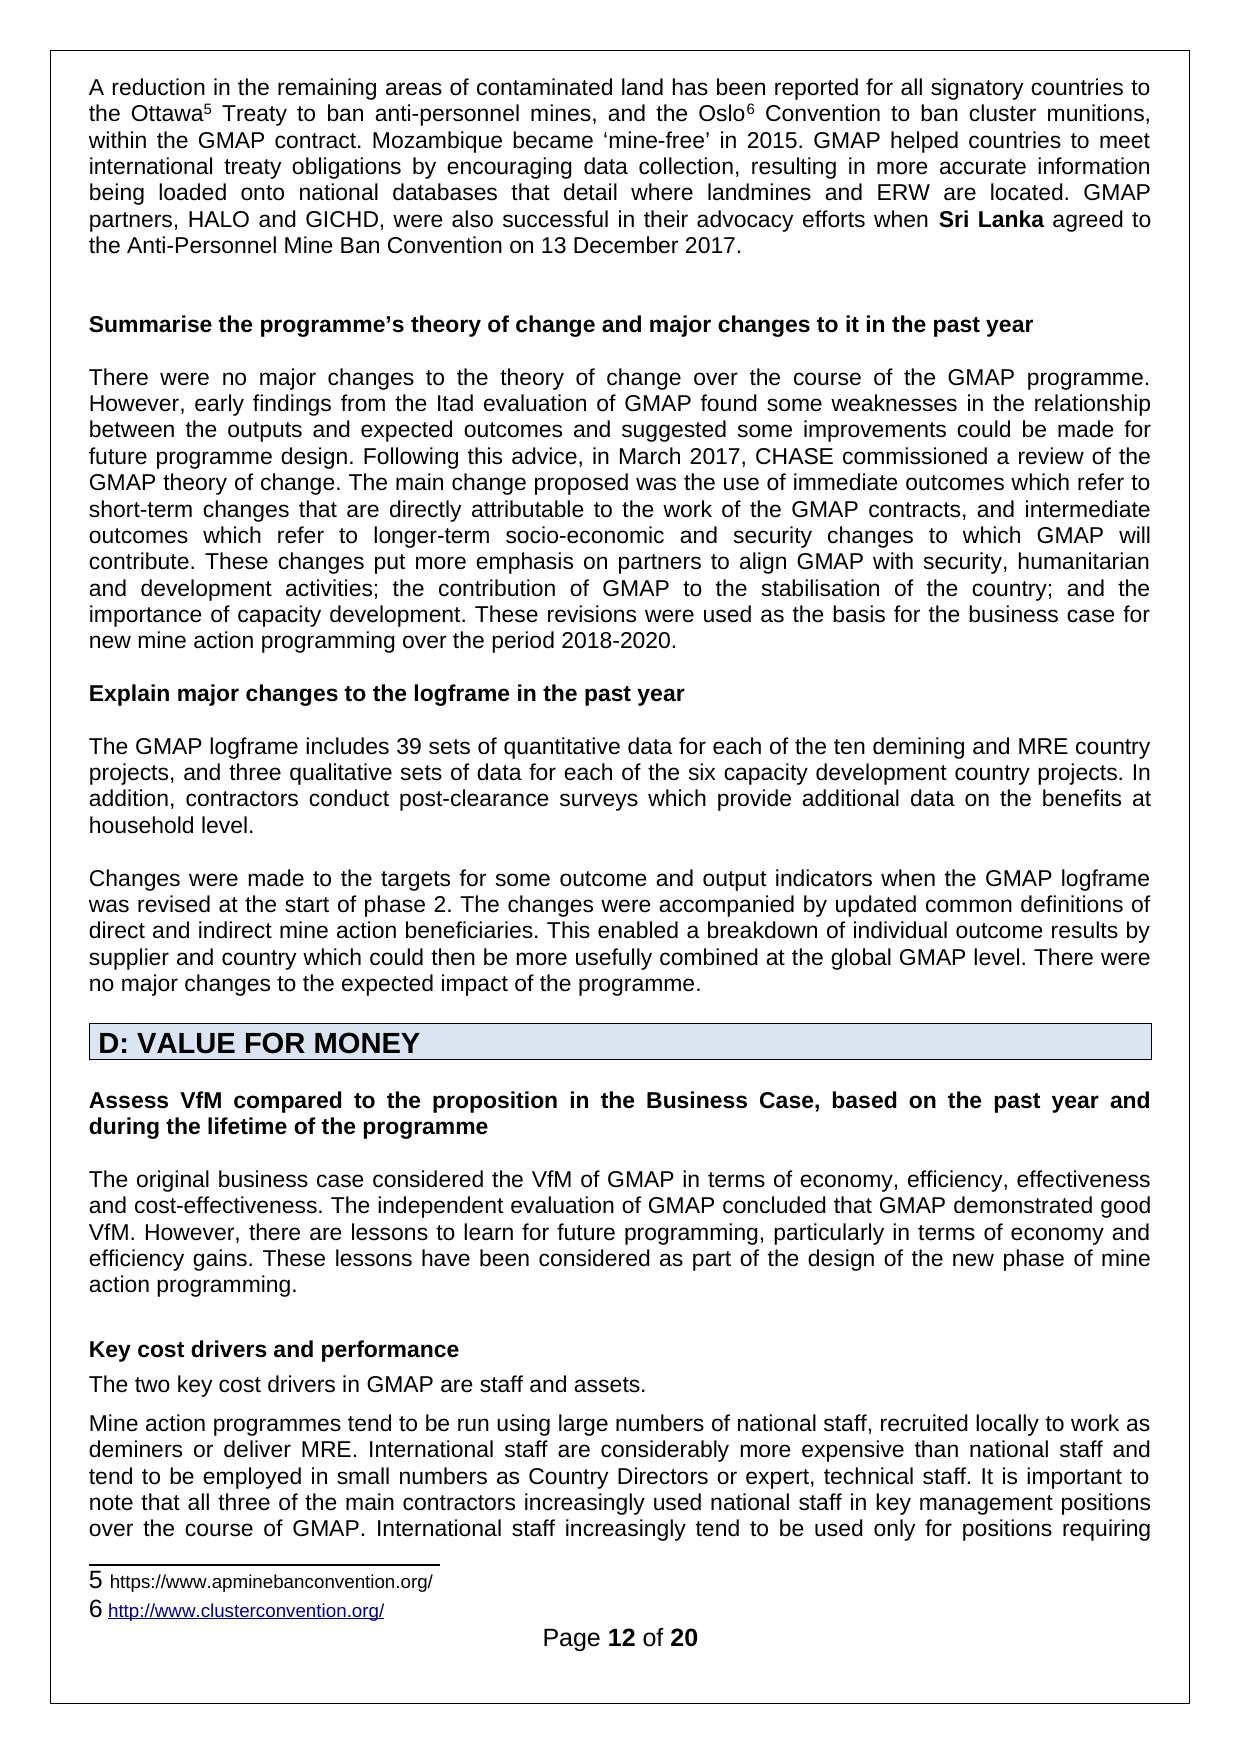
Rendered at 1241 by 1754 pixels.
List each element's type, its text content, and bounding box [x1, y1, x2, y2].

text Assess VfM compared to the proposition in the Business Case, based on the past year and during the lifetime of the programme [89, 1087, 1152, 1139]
text Summarise the programme’s theory of change and major changes to it in the past year [89, 311, 1152, 337]
text The two key cost drivers in GMAP are staff and assets. [89, 1371, 1152, 1397]
text The GMAP logframe includes 39 sets of quantitative data for each of the ten demining and MRE country projects, and three qualitative sets of data for each of the six capacity development country projects. In addition, contractors conduct post-clearance surveys which provide additional data on the benefits at household level. [89, 733, 1152, 838]
text https://www.apminebanconvention.org/ [89, 1565, 1152, 1594]
text Mine action programmes tend to be run using large numbers of national staff, recruited locally to work as deminers or deliver MRE. International staff are considerably more expensive than national staff and tend to be employed in small numbers as Country Directors or expert, technical staff. It is important to note that all three of the main contractors increasingly used national staff in key management positions over the course of GMAP. International staff increasingly tend to be used only for positions requiring [89, 1410, 1152, 1542]
text The original business case considered the VfM of GMAP in terms of economy, efficiency, effectiveness and cost-effectiveness. The independent evaluation of GMAP concluded that GMAP demonstrated good VfM. However, there are lessons to learn for future programming, particularly in terms of economy and efficiency gains. These lessons have been considered as part of the design of the new phase of mine action programming. [89, 1166, 1152, 1297]
text A reduction in the remaining areas of contaminated land has been reported for all signatory countries to the Ottawa Treaty to ban anti-personnel mines, and the Oslo Convention to ban cluster munitions, within the GMAP contract. Mozambique became ‘mine-free’ in 2015. GMAP helped countries to meet international treaty obligations by encouraging data collection, resulting in more accurate information being loaded onto national databases that detail where landmines and ERW are located. GMAP partners, HALO and GICHD, were also successful in their advocacy efforts when Sri Lanka agreed to the Anti-Personnel Mine Ban Convention on 13 December 2017. [89, 74, 1152, 258]
subtitle D: VALUE FOR MONEY [90, 1024, 1151, 1059]
text Explain major changes to the logframe in the past year [89, 680, 1152, 706]
text Key cost drivers and performance [89, 1336, 1152, 1363]
text Changes were made to the targets for some outcome and output indicators when the GMAP logframe was revised at the start of phase 2. The changes were accompanied by updated common definitions of direct and indirect mine action beneficiaries. This enabled a breakdown of individual outcome results by supplier and country which could then be more usefully combined at the global GMAP level. There were no major changes to the expected impact of the programme. [89, 864, 1152, 996]
text http://www.clusterconvention.org/ [89, 1594, 1152, 1623]
text There were no major changes to the theory of change over the course of the GMAP programme. However, early findings from the Itad evaluation of GMAP found some weaknesses in the relationship between the outputs and expected outcomes and suggested some improvements could be made for future programme design. Following this advice, in March 2017, CHASE commissioned a review of the GMAP theory of change. The main change proposed was the use of immediate outcomes which refer to short-term changes that are directly attributable to the work of the GMAP contracts, and intermediate outcomes which refer to longer-term socio-economic and security changes to which GMAP will contribute. These changes put more emphasis on partners to align GMAP with security, humanitarian and development activities; the contribution of GMAP to the stabilisation of the country; and the importance of capacity development. These revisions were used as the basis for the business case for new mine action programming over the period 2018-2020. [89, 364, 1152, 654]
